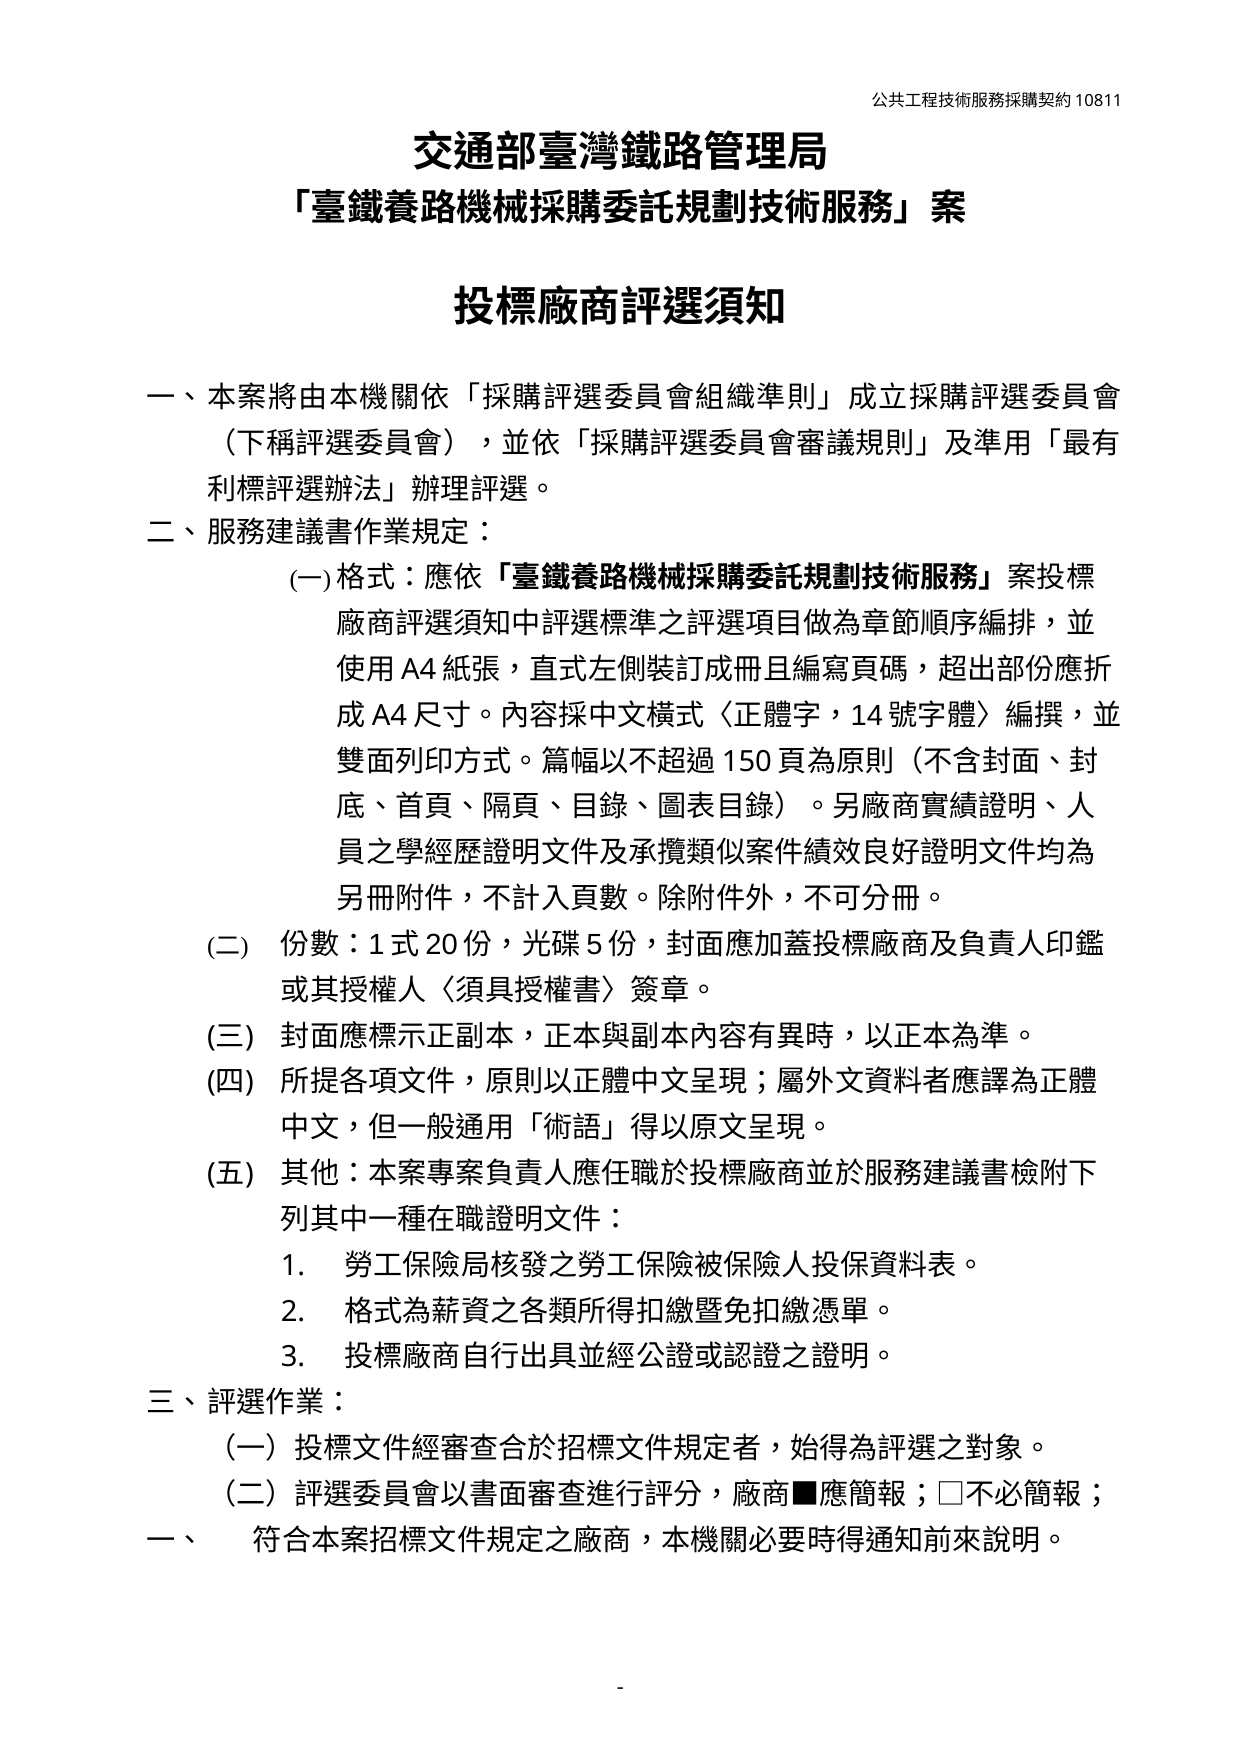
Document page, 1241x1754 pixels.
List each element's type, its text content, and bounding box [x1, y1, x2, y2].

list 其他：本案專案負責人應任職於投標廠商並於服務建議書檢附下列其中一種在職證明文件： [207, 1147, 1122, 1238]
list 所提各項文件，原則以正體中文呈現；屬外文資料者應譯為正體中文，但一般通用「術語」得以原文呈現。 [207, 1055, 1122, 1147]
list 封面應標示正副本，正本與副本內容有異時，以正本為準。 [207, 1009, 1122, 1055]
list 勞工保險局核發之勞工保險被保險人投保資料表。 [281, 1238, 1122, 1284]
text （二）評選委員會以書面審查進行評分，廠商■應簡報；□不必簡報； [207, 1468, 1115, 1513]
list 符合本案招標文件規定之廠商，本機關必要時得通知前來說明。 [146, 1513, 1122, 1559]
text 投標廠商評選須知 [118, 273, 1122, 334]
text （一）投標文件經審查合於招標文件規定者，始得為評選之對象。 [207, 1422, 1115, 1468]
list 投標廠商自行出具並經公證或認證之證明。 [281, 1330, 1122, 1376]
list 格式：應依「臺鐵養路機械採購委託規劃技術服務」案投標廠商評選須知中評選標準之評選項目做為章節順序編排，並使用A4紙張，直式左側裝訂成冊且編寫頁碼，超出部份應折成A4尺寸。內容採中文橫式〈正體字，14號字體〉編撰，並雙面列印方式。篇幅以不超過150頁為原則（不含封面、封底、首頁、隔頁、目錄、圖表目錄）。另廠商實績證明、人員之學經歷證明文件及承攬類似案件績效良好證明文件均為另冊附件，不計入頁數。除附件外，不可分冊。 [289, 551, 1122, 918]
list 格式為薪資之各類所得扣繳暨免扣繳憑單。 [281, 1284, 1122, 1330]
list 評選作業： [146, 1376, 1122, 1422]
text 「臺鐵養路機械採購委託規劃技術服務」案 [118, 178, 1122, 231]
list 份數：1式20份，光碟5份，封面應加蓋投標廠商及負責人印鑑或其授權人〈須具授權書〉簽章。 [207, 918, 1122, 1009]
list 本案將由本機關依「採購評選委員會組織準則」成立採購評選委員會（下稱評選委員會），並依「採購評選委員會審議規則」及準用「最有利標評選辦法」辦理評選。 [146, 371, 1122, 509]
list 服務建議書作業規定： [146, 509, 1122, 551]
text 交通部臺灣鐵路管理局 [118, 118, 1122, 178]
